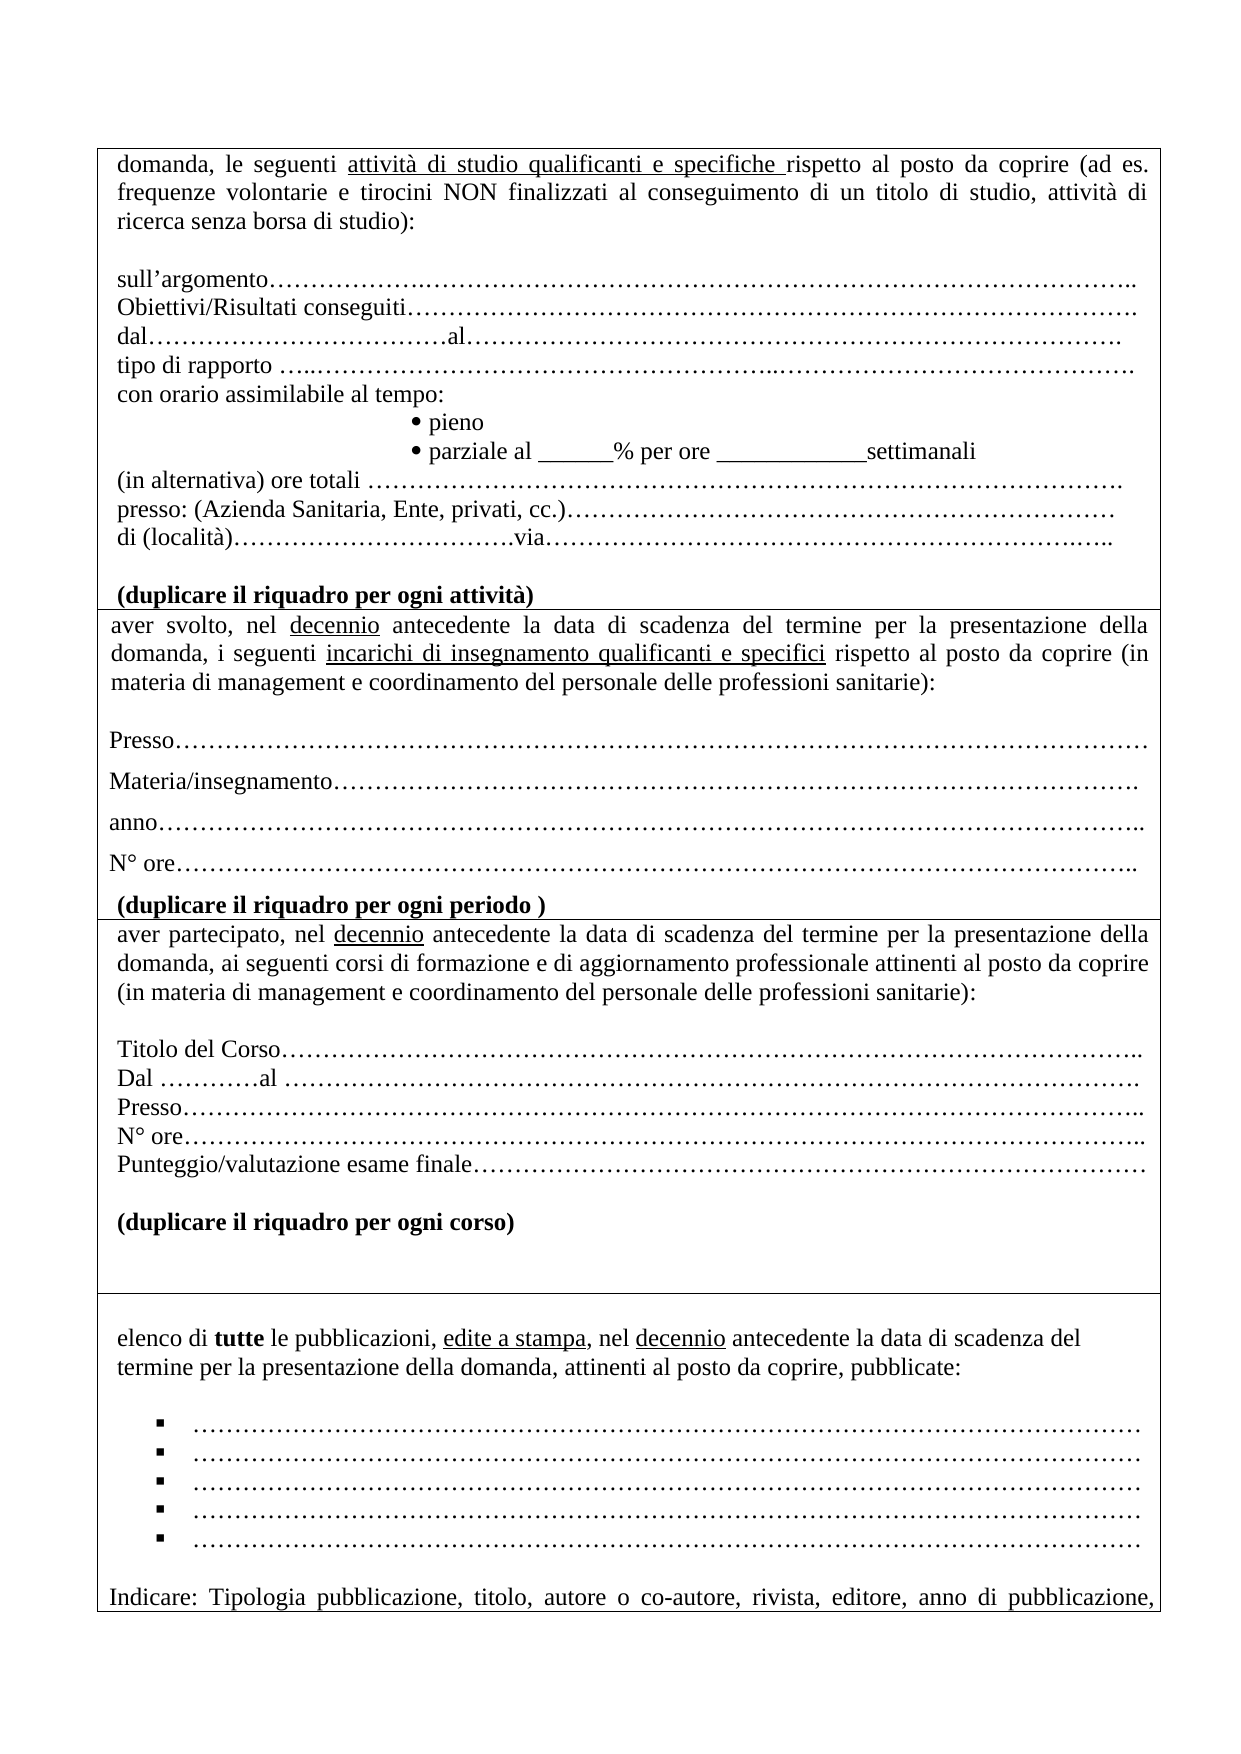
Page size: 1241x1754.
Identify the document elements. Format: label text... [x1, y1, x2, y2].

table_cell [73, 609, 97, 918]
table_cell elenco di tutte le pubblicazioni, edite a stampa, nel decennio antecedente la data di scadenza del termine per la presentazione della domanda, attinenti al posto da coprire, pubblicate: …………………………………………………………………………………………………… …………………………………………………………………………………………………… …………………………………………………………………………………………………… …………………………………………………………………………………………………… …………………………………………………………………………………………………… Indicare: Tipologia pubblicazione, titolo, autore o co-autore, rivista, editore, anno di pubblicazione, [98, 1294, 1160, 1611]
table_cell [73, 148, 97, 609]
table_cell aver partecipato, nel decennio antecedente la data di scadenza del termine per la presentazione della domanda, ai seguenti corsi di formazione e di aggiornamento professionale attinenti al posto da coprire (in materia di management e coordinamento del personale delle professioni sanitarie): Titolo del Corso………………………………………………………………………………………….. Dal …………al …………………………………………………………………………………………. Presso…………………………………………………………………………………………………….. N° ore…………………………………………………………………………………………………….. Punteggio/valutazione esame finale……………………………………………………………………… (duplicare il riquadro per ogni corso) [98, 920, 1160, 1293]
table_cell domanda, le seguenti attività di studio qualificanti e specifiche rispetto al posto da coprire (ad es. frequenze volontarie e tirocini NON finalizzati al conseguimento di un titolo di studio, attività di ricerca senza borsa di studio): sull’argomento……………….………………………………………………………………………….. Obiettivi/Risultati conseguiti……………………………………………………………………………. dal………………………………al……………………………………………………………………. tipo di rapporto …..………………………………………………..……………………………………. con orario assimilabile al tempo:  pieno  parziale al ______% per ore ____________settimanali (in alternativa) ore totali ………………………………………………………………………………. presso: (Azienda Sanitaria, Ente, privati, cc.)………………………………………………………… di (località)…………………………….via……………………………………………………….….. (duplicare il riquadro per ogni attività) [98, 149, 1160, 609]
table_cell [73, 919, 97, 1293]
table_cell aver svolto, nel decennio antecedente la data di scadenza del termine per la presentazione della domanda, i seguenti incarichi di insegnamento qualificanti e specifici rispetto al posto da coprire (in materia di management e coordinamento del personale delle professioni sanitarie): Presso……………………………………………………………………………………………………… Materia/insegnamento……………………………………………………………………………………. anno……………………………………………………………………………………………………….. N° ore…………………………………………………………………………………………………….. (duplicare il riquadro per ogni periodo ) [98, 610, 1160, 918]
table_cell [73, 1293, 97, 1611]
